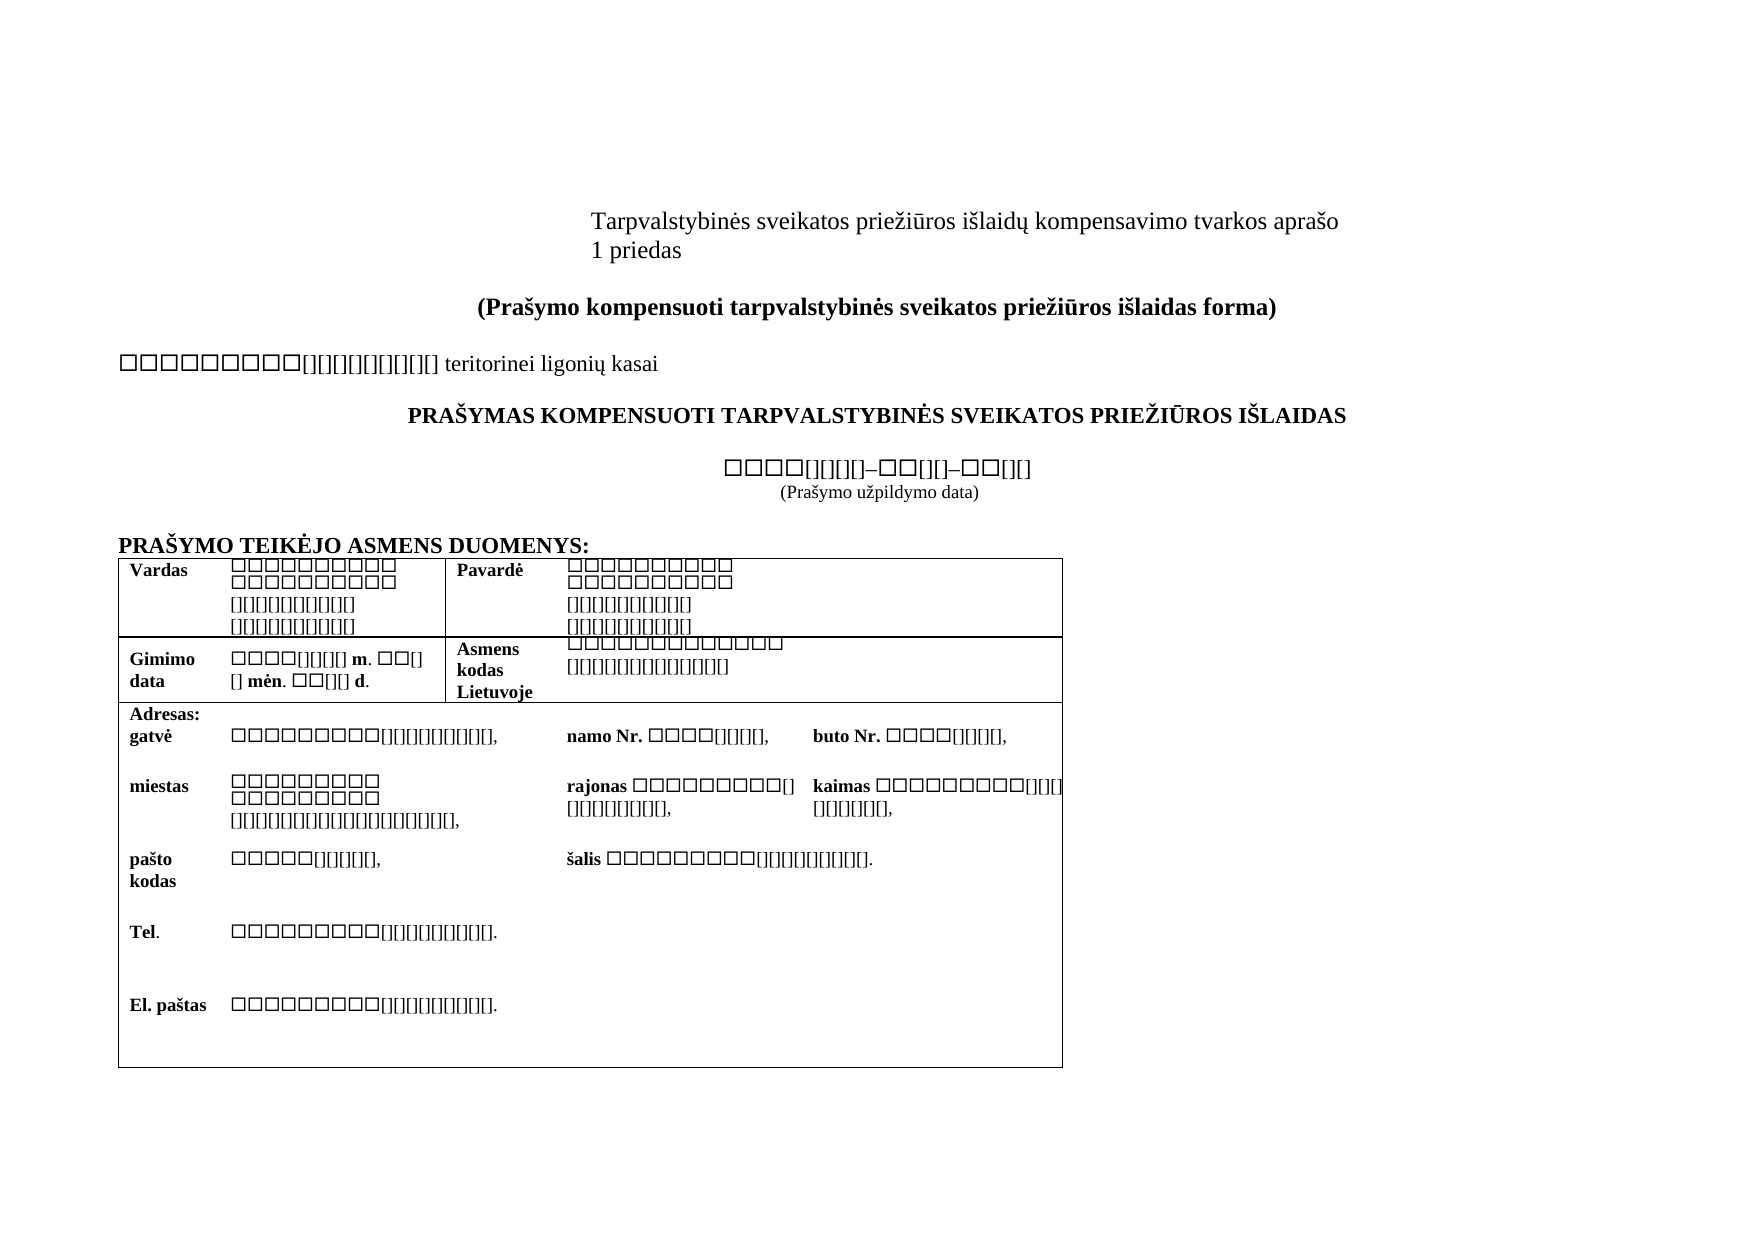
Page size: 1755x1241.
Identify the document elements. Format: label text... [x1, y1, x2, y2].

table_cell [][][][][], [219, 848, 555, 921]
table_cell namo Nr. [][][][], [555, 703, 802, 775]
text Tarpvalstybinės sveikatos priežiūros išlaidų kompensavimo tvarkos aprašo [591, 206, 1636, 235]
table_cell [][][][][][][][][], [219, 703, 555, 775]
text PRAŠYMAS KOMPENSUOTI TARPVALSTYBINĖS SVEIKATOS PRIEŽIŪROS IŠLAIDAS [118, 402, 1636, 429]
text (Prašymo kompensuoti tarpvalstybinės sveikatos priežiūros išlaidas forma) [118, 292, 1636, 321]
table_cell [555, 921, 1038, 994]
text 1 priedas [591, 235, 1636, 263]
table_cell [1038, 994, 1062, 1067]
table_cell Gimimo data [119, 638, 219, 702]
table_cell El. paštas [119, 994, 219, 1067]
text (Prašymo užpildymo data) [118, 481, 1636, 503]
table_cell  [][][][][][][][][][][][][] [555, 638, 1062, 702]
table_cell buto Nr. [][][][], [802, 703, 1062, 775]
table_cell miestas [119, 775, 219, 848]
table_header Vardas [119, 559, 219, 636]
table_cell kaimas [][][][][][][][][], [802, 775, 1062, 848]
table_cell [][][][] m. [][] mėn. [][] d. [219, 638, 445, 702]
table_cell pašto kodas [119, 848, 219, 921]
table_cell Tel. [119, 921, 219, 994]
table_cell [1038, 848, 1062, 921]
text PRAŠYMO TEIKĖJO ASMENS DUOMENYS: [118, 532, 1636, 558]
table_cell šalis [][][][][][][][][]. [555, 848, 1038, 921]
table_cell rajonas [][][][][][][][][], [555, 775, 802, 848]
text [][][][]–[][]–[][] [118, 455, 1636, 481]
table_cell [][][][][][][][][]. [219, 994, 555, 1067]
table_header Pavardė [446, 559, 555, 636]
table_cell Asmens kodas Lietuvoje [446, 638, 555, 702]
table_cell [555, 994, 1038, 1067]
text [][][][][][][][][] teritorinei ligonių kasai [118, 350, 1636, 376]
table_cell [1038, 921, 1062, 994]
table_cell   [][][][][][][][][][][][][][][][][][], [219, 775, 555, 848]
table_header   [][][][][][][][][][] [][][][][][][][][][] [219, 559, 445, 636]
table_cell [][][][][][][][][]. [219, 921, 555, 994]
table_header   [][][][][][][][][][] [][][][][][][][][][] [555, 559, 1062, 636]
table_cell Adresas: gatvė [119, 703, 219, 775]
